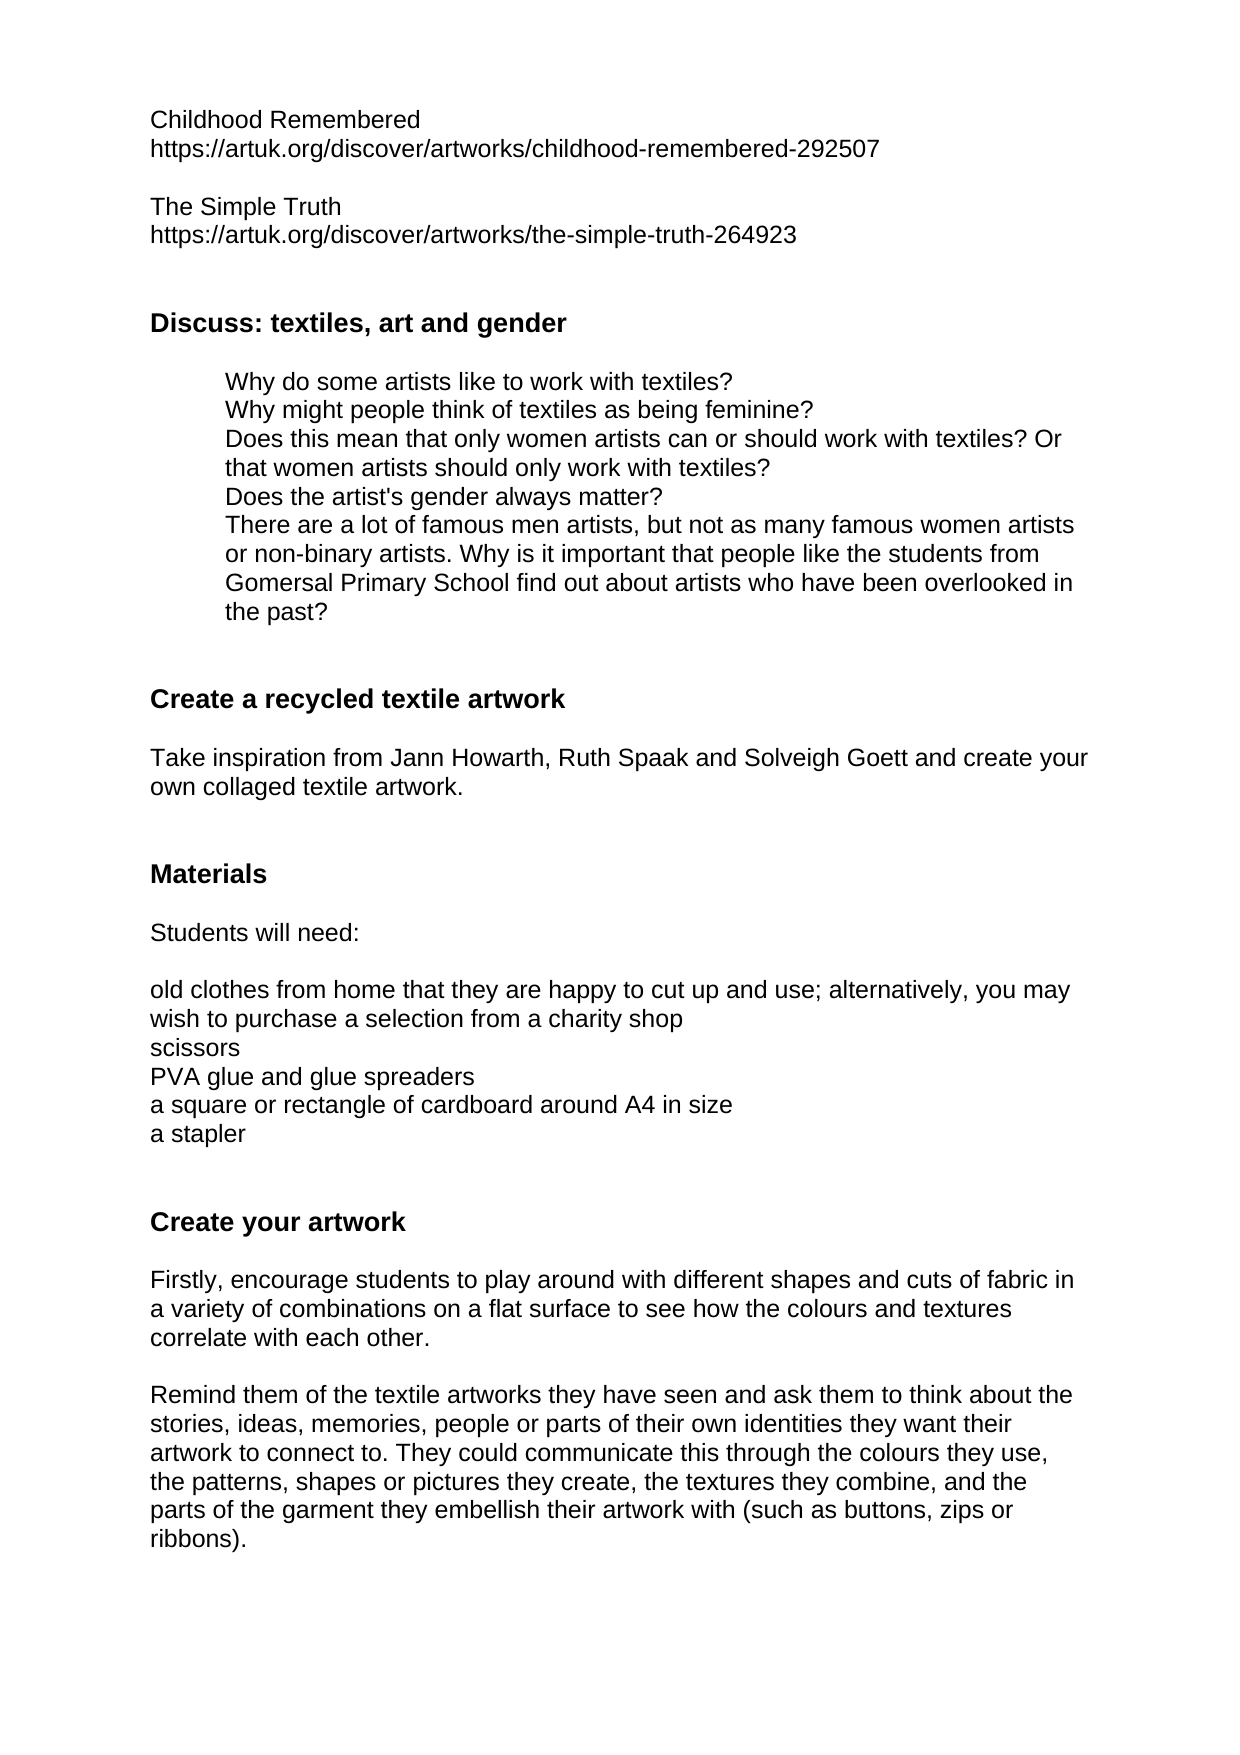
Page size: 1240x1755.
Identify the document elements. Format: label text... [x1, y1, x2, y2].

text Materials [150, 858, 1089, 889]
text Students will need: [150, 918, 1089, 947]
text https://artuk.org/discover/artworks/the-simple-truth-264923 [150, 221, 1089, 249]
list Does this mean that only women artists can or should work with textiles? Or that women artists should only work with textiles? [225, 424, 1089, 482]
list There are a lot of famous men artists, but not as many famous women artists or non-binary artists. Why is it important that people like the students from Gomersal Primary School find out about artists who have been overlooked in the past? [225, 511, 1089, 626]
text The Simple Truth [150, 192, 1089, 221]
text old clothes from home that they are happy to cut up and use; alternatively, you may wish to purchase a selection from a charity shop [150, 976, 1089, 1033]
text Take inspiration from Jann Howarth, Ruth Spaak and Solveigh Goett and create your own collaged textile artwork. [150, 743, 1089, 801]
text a stapler [150, 1119, 1089, 1148]
text Childhood Remembered [150, 106, 1089, 134]
text Firstly, encourage students to play around with different shapes and cuts of fabric in a variety of combinations on a flat surface to see how the colours and textures correlate with each other. [150, 1266, 1089, 1352]
list Does the artist's gender always matter? [225, 482, 1089, 511]
text https://artuk.org/discover/artworks/childhood-remembered-292507 [150, 134, 1089, 163]
text Remind them of the textile artworks they have seen and ask them to think about the stories, ideas, memories, people or parts of their own identities they want their artwork to connect to. They could communicate this through the colours they use, the patterns, shapes or pictures they create, the textures they combine, and the parts of the garment they embellish their artwork with (such as buttons, zips or ribbons). [150, 1381, 1089, 1553]
text Discuss: textiles, art and gender [150, 307, 1089, 338]
text Create your artwork [150, 1206, 1089, 1237]
list Why do some artists like to work with textiles? [225, 367, 1089, 396]
text Create a recycled textile artwork [150, 683, 1089, 714]
text PVA glue and glue spreaders [150, 1062, 1089, 1091]
list Why might people think of textiles as being feminine? [225, 396, 1089, 424]
text scissors [150, 1033, 1089, 1062]
text a square or rectangle of cardboard around A4 in size [150, 1091, 1089, 1119]
